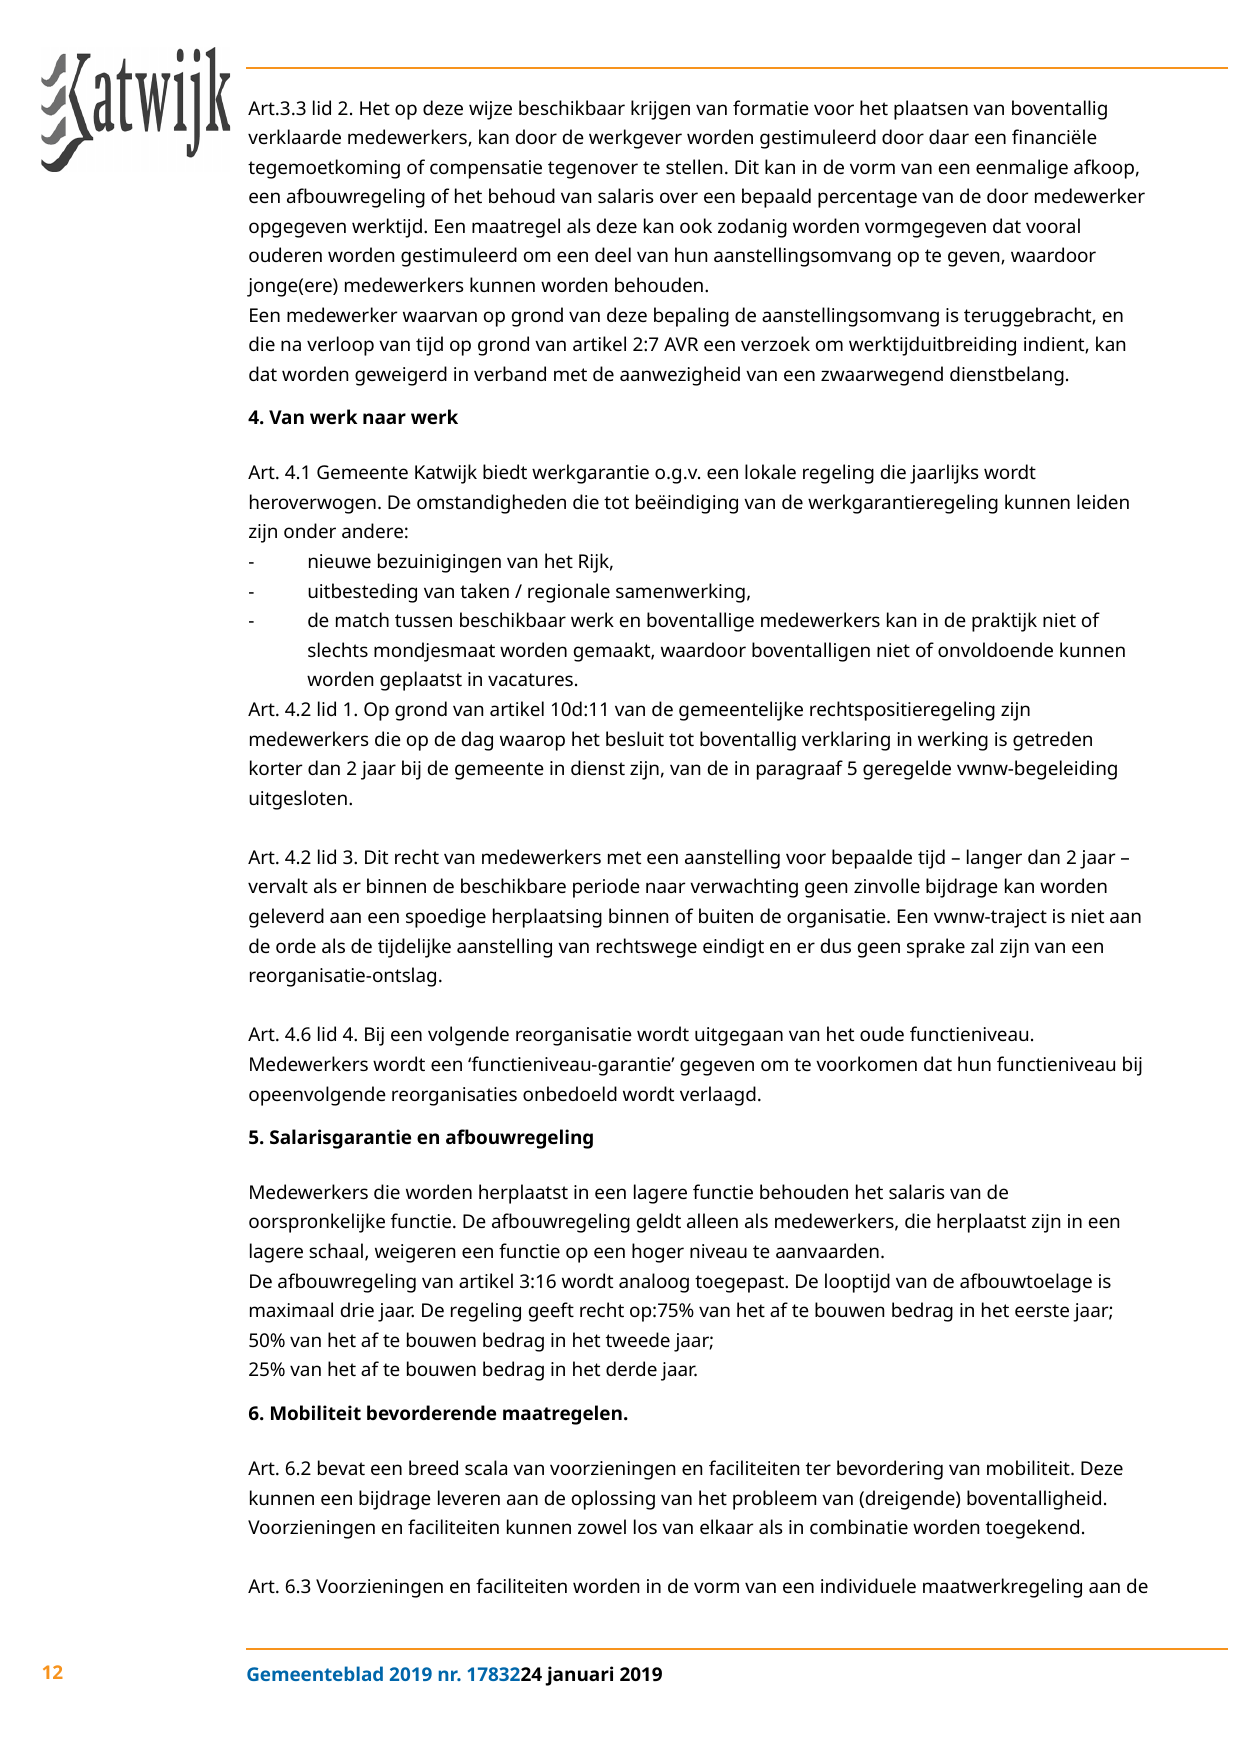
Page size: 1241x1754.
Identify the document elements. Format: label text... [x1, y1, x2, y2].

picture [41, 47, 231, 172]
text Art. 6.2 bevat een breed scala van voorzieningen en faciliteiten ter bevordering van mobiliteit. Deze kunnen een bijdrage leveren aan de oplossing van het probleem van (dreigende) boventalligheid. [248, 1455, 1152, 1510]
text Medewerkers die worden herplaatst in een lagere functie behouden het salaris van de oorspronkelijke functie. De afbouwregeling geldt alleen als medewerkers, die herplaatst zijn in een lagere schaal, weigeren een functie op een hoger niveau te aanvaarden. [248, 1179, 1152, 1264]
text 4. Van werk naar werk [248, 404, 1152, 430]
text 25% van het af te bouwen bedrag in het derde jaar. [248, 1357, 1152, 1382]
text Art. 4.2 lid 1. Op grond van artikel 10d:11 van de gemeentelijke rechtspositieregeling zijn medewerkers die op de dag waarop het besluit tot boventallig verklaring in werking is getreden korter dan 2 jaar bij de gemeente in dienst zijn, van de in paragraaf 5 geregelde vwnw-begeleiding uitgesloten. [248, 696, 1152, 811]
text Art.3.3 lid 2. Het op deze wijze beschikbaar krijgen van formatie voor het plaatsen van boventallig verklaarde medewerkers, kan door de werkgever worden gestimuleerd door daar een financiële tegemoetkoming of compensatie tegenover te stellen. Dit kan in de vorm van een eenmalige afkoop, een afbouwregeling of het behoud van salaris over een bepaald percentage van de door medewerker opgegeven werktijd. Een maatregel als deze kan ook zodanig worden vormgegeven dat vooral ouderen worden gestimuleerd om een deel van hun aanstellingsomvang op te geven, waardoor jonge(ere) medewerkers kunnen worden behouden. [248, 95, 1152, 298]
text De afbouwregeling van artikel 3:16 wordt analoog toegepast. De looptijd van de afbouwtoelage is maximaal drie jaar. De regeling geeft recht op:75% van het af te bouwen bedrag in het eerste jaar; [248, 1268, 1152, 1323]
text Art. 4.2 lid 3. Dit recht van medewerkers met een aanstelling voor bepaalde tijd – langer dan 2 jaar – vervalt als er binnen de beschikbare periode naar verwachting geen zinvolle bijdrage kan worden geleverd aan een spoedige herplaatsing binnen of buiten de organisatie. Een vwnw-traject is niet aan de orde als de tijdelijke aanstelling van rechtswege eindigt en er dus geen sprake zal zijn van een reorganisatie-ontslag. [248, 844, 1152, 988]
text 50% van het af te bouwen bedrag in het tweede jaar; [248, 1327, 1152, 1353]
text 6. Mobiliteit bevorderende maatregelen. [248, 1400, 1152, 1426]
list nieuwe bezuinigingen van het Rijk, [248, 548, 1152, 574]
text Voorzieningen en faciliteiten kunnen zowel los van elkaar als in combinatie worden toegekend. [248, 1514, 1152, 1540]
list de match tussen beschikbaar werk en boventallige medewerkers kan in de praktijk niet of slechts mondjesmaat worden gemaakt, waardoor boventalligen niet of onvoldoende kunnen worden geplaatst in vacatures. [248, 607, 1152, 692]
text Art. 4.1 Gemeente Katwijk biedt werkgarantie o.g.v. een lokale regeling die jaarlijks wordt heroverwogen. De omstandigheden die tot beëindiging van de werkgarantieregeling kunnen leiden zijn onder andere: [248, 459, 1152, 544]
text Een medewerker waarvan op grond van deze bepaling de aanstellingsomvang is teruggebracht, en die na verloop van tijd op grond van artikel 2:7 AVR een verzoek om werktijduitbreiding indient, kan dat worden geweigerd in verband met de aanwezigheid van een zwaarwegend dienstbelang. [248, 302, 1152, 387]
list uitbesteding van taken / regionale samenwerking, [248, 578, 1152, 603]
text Art. 6.3 Voorzieningen en faciliteiten worden in de vorm van een individuele maatwerkregeling aan de [248, 1573, 1152, 1599]
text 5. Salarisgarantie en afbouwregeling [248, 1124, 1152, 1149]
text Art. 4.6 lid 4. Bij een volgende reorganisatie wordt uitgegaan van het oude functieniveau. Medewerkers wordt een ‘functieniveau-garantie’ gegeven om te voorkomen dat hun functieniveau bij opeenvolgende reorganisaties onbedoeld wordt verlaagd. [248, 1022, 1152, 1106]
